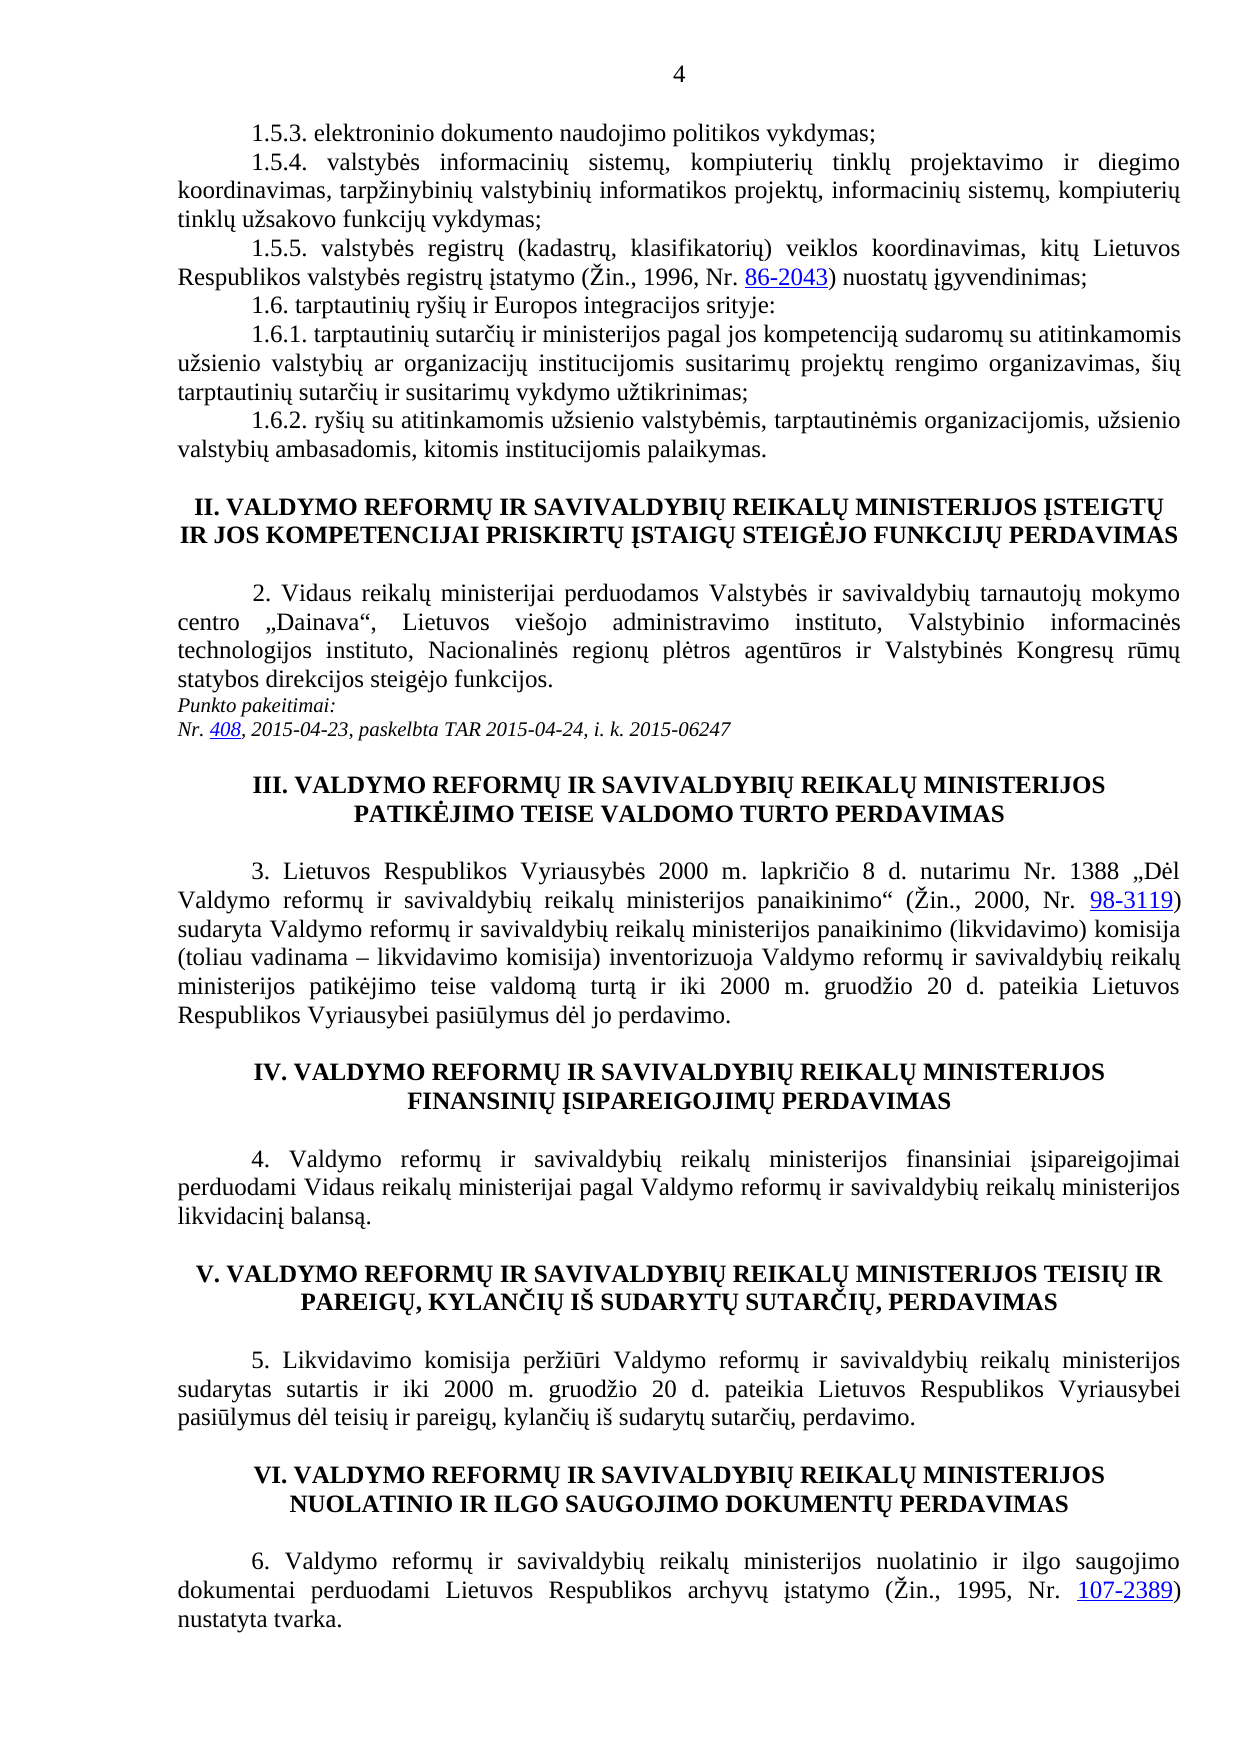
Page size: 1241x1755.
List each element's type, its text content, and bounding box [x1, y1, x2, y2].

text 1.5.3. elektroninio dokumento naudojimo politikos vykdymas; [177, 118, 1181, 147]
text Nr. 408, 2015-04-23, paskelbta TAR 2015-04-24, i. k. 2015-06247 [177, 717, 1181, 741]
text 1.6. tarptautinių ryšių ir Europos integracijos srityje: [177, 291, 1181, 319]
text IV. VALDYMO REFORMŲ IR SAVIVALDYBIŲ REIKALŲ MINISTERIJOS FINANSINIŲ ĮSIPAREIGOJIMŲ PERDAVIMAS [177, 1057, 1181, 1115]
text 1.6.1. tarptautinių sutarčių ir ministerijos pagal jos kompetenciją sudaromų su atitinkamomis užsienio valstybių ar organizacijų institucijomis susitarimų projektų rengimo organizavimas, šių tarptautinių sutarčių ir susitarimų vykdymo užtikrinimas; [177, 319, 1181, 406]
text 3. Lietuvos Respublikos Vyriausybės 2000 m. lapkričio 8 d. nutarimu Nr. 1388 „Dėl Valdymo reformų ir savivaldybių reikalų ministerijos panaikinimo“ (Žin., 2000, Nr. 98-3119) sudaryta Valdymo reformų ir savivaldybių reikalų ministerijos panaikinimo (likvidavimo) komisija (toliau vadinama – likvidavimo komisija) inventorizuoja Valdymo reformų ir savivaldybių reikalų ministerijos patikėjimo teise valdomą turtą ir iki 2000 m. gruodžio 20 d. pateikia Lietuvos Respublikos Vyriausybei pasiūlymus dėl jo perdavimo. [177, 856, 1181, 1029]
text 1.5.4. valstybės informacinių sistemų, kompiuterių tinklų projektavimo ir diegimo koordinavimas, tarpžinybinių valstybinių informatikos projektų, informacinių sistemų, kompiuterių tinklų užsakovo funkcijų vykdymas; [177, 147, 1181, 233]
text 5. Likvidavimo komisija peržiūri Valdymo reformų ir savivaldybių reikalų ministerijos sudarytas sutartis ir iki 2000 m. gruodžio 20 d. pateikia Lietuvos Respublikos Vyriausybei pasiūlymus dėl teisių ir pareigų, kylančių iš sudarytų sutarčių, perdavimo. [177, 1345, 1181, 1431]
text 1.5.5. valstybės registrų (kadastrų, klasifikatorių) veiklos koordinavimas, kitų Lietuvos Respublikos valstybės registrų įstatymo (Žin., 1996, Nr. 86-2043) nuostatų įgyvendinimas; [177, 233, 1181, 291]
text 2. Vidaus reikalų ministerijai perduodamos Valstybės ir savivaldybių tarnautojų mokymo centro „Dainava“, Lietuvos viešojo administravimo instituto, Valstybinio informacinės technologijos instituto, Nacionalinės regionų plėtros agentūros ir Valstybinės Kongresų rūmų statybos direkcijos steigėjo funkcijos. [177, 578, 1181, 693]
text III. VALDYMO REFORMŲ IR SAVIVALDYBIŲ REIKALŲ MINISTERIJOS PATIKĖJIMO TEISE VALDOMO TURTO PERDAVIMAS [177, 770, 1181, 827]
text V. VALDYMO REFORMŲ IR SAVIVALDYBIŲ REIKALŲ MINISTERIJOS TEISIŲ IR PAREIGŲ, KYLANČIŲ IŠ SUDARYTŲ SUTARČIŲ, PERDAVIMAS [177, 1259, 1181, 1316]
text VI. VALDYMO REFORMŲ IR SAVIVALDYBIŲ REIKALŲ MINISTERIJOS NUOLATINIO IR ILGO SAUGOJIMO DOKUMENTŲ PERDAVIMAS [177, 1460, 1181, 1517]
text 4. Valdymo reformų ir savivaldybių reikalų ministerijos finansiniai įsipareigojimai perduodami Vidaus reikalų ministerijai pagal Valdymo reformų ir savivaldybių reikalų ministerijos likvidacinį balansą. [177, 1144, 1181, 1230]
text II. VALDYMO REFORMŲ IR SAVIVALDYBIŲ REIKALŲ MINISTERIJOS ĮSTEIGTŲ IR JOS KOMPETENCIJAI PRISKIRTŲ ĮSTAIGŲ STEIGĖJO FUNKCIJŲ PERDAVIMAS [177, 492, 1181, 549]
text 1.6.2. ryšių su atitinkamomis užsienio valstybėmis, tarptautinėmis organizacijomis, užsienio valstybių ambasadomis, kitomis institucijomis palaikymas. [177, 406, 1181, 463]
text 6. Valdymo reformų ir savivaldybių reikalų ministerijos nuolatinio ir ilgo saugojimo dokumentai perduodami Lietuvos Respublikos archyvų įstatymo (Žin., 1995, Nr. 107-2389) nustatyta tvarka. [177, 1546, 1181, 1632]
text Punkto pakeitimai: [177, 693, 1181, 717]
